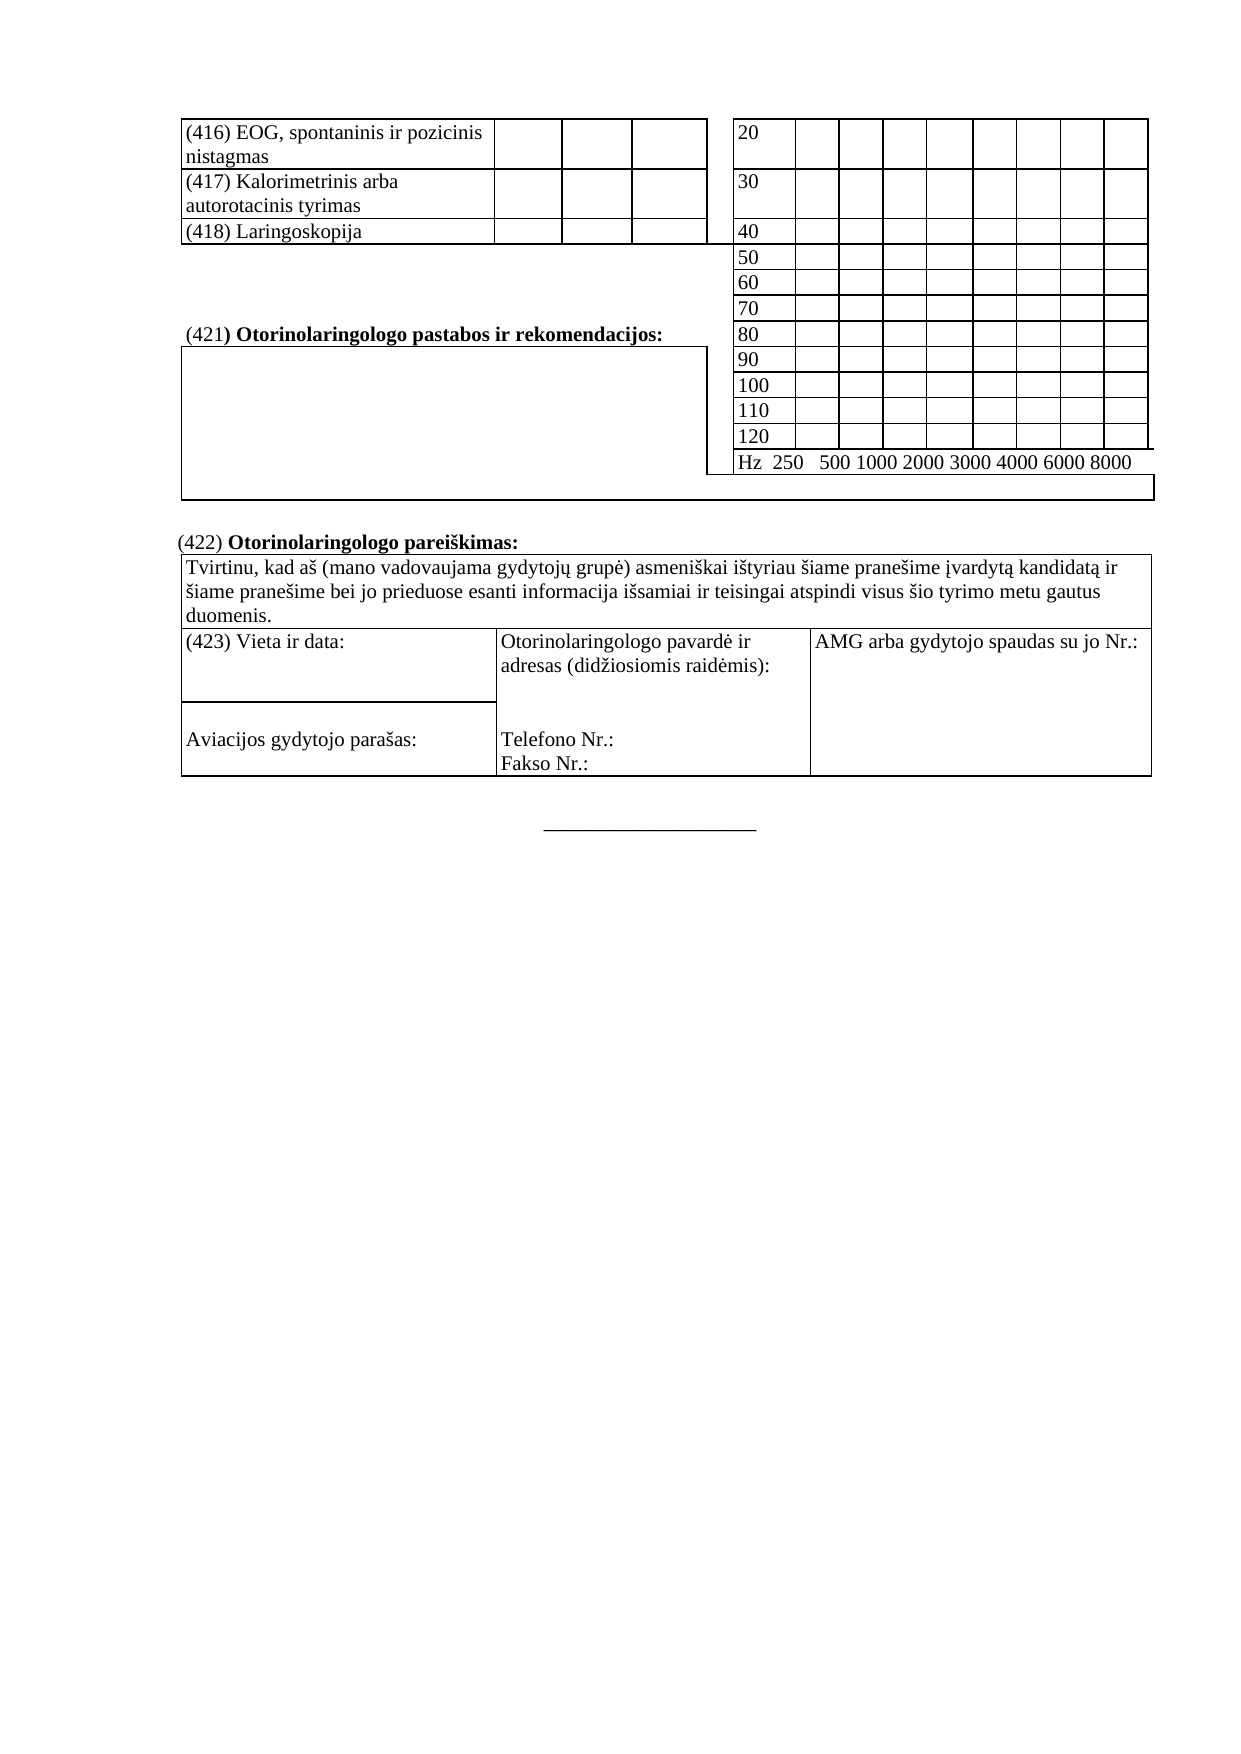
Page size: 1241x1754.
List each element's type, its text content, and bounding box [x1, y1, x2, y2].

table_cell [708, 346, 733, 371]
table_cell [708, 371, 733, 397]
table_cell [1017, 424, 1060, 448]
table_cell 40 [734, 219, 795, 243]
table_cell [1149, 168, 1154, 217]
table_header Tvirtinu, kad aš (mano vadovaujama gydytojų grupė) asmeniškai ištyriau šiame pranešime įvardytą kandidatą ir šiame pranešime bei jo prieduose esanti informacija išsamiai ir teisingai atspindi visus šio tyrimo metu gautus duomenis. [182, 555, 1151, 627]
table_cell [884, 170, 926, 217]
table_cell 90 [734, 347, 795, 371]
table_cell [840, 322, 882, 346]
table_cell [1061, 373, 1103, 397]
table_cell [1061, 270, 1103, 294]
table_cell 100 [734, 373, 795, 397]
table_cell [494, 294, 562, 320]
table_cell [1017, 120, 1060, 168]
table_cell [1149, 320, 1154, 346]
table_cell [708, 423, 733, 448]
table_cell [974, 219, 1016, 243]
table_cell [1061, 296, 1103, 320]
table_cell [594, 269, 632, 294]
table_cell 120 [734, 424, 795, 448]
table_cell [1061, 398, 1103, 422]
table_cell [1105, 347, 1147, 371]
table_cell 20 [734, 120, 795, 168]
table_cell [707, 320, 733, 346]
table_cell [1149, 346, 1154, 371]
table_cell AMG arba gydytojo spaudas su jo Nr.: [811, 629, 1151, 701]
table_cell (418) Laringoskopija [182, 219, 494, 243]
table_cell [1017, 347, 1060, 371]
table_cell [494, 269, 562, 294]
table_cell [796, 270, 838, 294]
table_cell [594, 294, 632, 320]
table_cell [1105, 424, 1147, 448]
table_cell [562, 294, 594, 320]
table_cell [632, 245, 707, 269]
table_cell (421) Otorinolaringologo pastabos ir rekomendacijos: [181, 320, 707, 346]
table_cell [494, 245, 562, 269]
table_cell [1061, 170, 1103, 217]
table_cell [796, 347, 838, 371]
table_cell [563, 219, 631, 243]
table_cell [1061, 245, 1103, 269]
table_cell Aviacijos gydytojo parašas: [182, 703, 496, 775]
table_cell [182, 474, 1153, 499]
table_cell [796, 170, 838, 217]
table_cell [884, 347, 926, 371]
table_cell [974, 322, 1016, 346]
table_cell [708, 118, 733, 168]
table_cell [796, 296, 838, 320]
table_cell [840, 219, 882, 243]
table_cell [633, 170, 706, 217]
table_cell [1105, 245, 1147, 269]
table_cell [796, 424, 838, 448]
table_cell [1017, 398, 1060, 422]
table_cell Telefono Nr.: Fakso Nr.: [497, 701, 810, 775]
table_cell [1149, 243, 1154, 269]
table_cell [974, 398, 1016, 422]
table_cell [796, 219, 838, 243]
table_cell [1105, 322, 1147, 346]
table_cell [974, 120, 1016, 168]
table_cell [796, 120, 838, 168]
table_cell [1061, 347, 1103, 371]
table_cell [927, 219, 972, 243]
table_cell 110 [734, 398, 795, 422]
table_cell [840, 373, 882, 397]
table_cell [708, 168, 733, 217]
table_cell [884, 219, 926, 243]
table_cell [708, 218, 733, 243]
table_cell [1149, 269, 1154, 294]
table_cell [974, 424, 1016, 448]
table_cell [927, 270, 972, 294]
table_cell [632, 294, 707, 320]
table_cell [707, 294, 733, 320]
table_cell [927, 170, 972, 217]
table_cell [927, 347, 972, 371]
table_cell [1105, 373, 1147, 397]
table_cell [927, 296, 972, 320]
table_cell (417) Kalorimetrinis arba autorotacinis tyrimas [182, 170, 494, 217]
table_cell [1105, 270, 1147, 294]
table_cell [1105, 296, 1147, 320]
table_cell [884, 424, 926, 448]
table_cell [1061, 120, 1103, 168]
table_cell [884, 398, 926, 422]
table_cell [974, 245, 1016, 269]
table_cell [796, 322, 838, 346]
table_cell 30 [734, 170, 795, 217]
table_cell [1061, 424, 1103, 448]
table_cell [1105, 120, 1147, 168]
table_cell [708, 448, 733, 474]
table_cell [1017, 296, 1060, 320]
table_cell 80 [734, 322, 795, 346]
table_cell [1149, 294, 1154, 320]
table_cell 60 [734, 270, 795, 294]
table_cell [708, 397, 733, 422]
table_cell [562, 269, 594, 294]
table_cell [181, 245, 494, 269]
table_cell [974, 373, 1016, 397]
table_cell [1017, 245, 1060, 269]
table_cell [1061, 322, 1103, 346]
table_cell [796, 245, 838, 269]
table_cell 50 [734, 245, 795, 269]
table_cell [927, 373, 972, 397]
table_cell [840, 424, 882, 448]
table_cell [927, 245, 972, 269]
table_cell [840, 296, 882, 320]
table_cell [563, 170, 631, 217]
table_cell [707, 269, 733, 294]
table_cell [840, 170, 882, 217]
table_cell [495, 170, 561, 217]
table_cell (423) Vieta ir data: [182, 629, 496, 701]
text _________________ [177, 805, 1122, 834]
table_cell [1017, 170, 1060, 217]
table_cell [594, 245, 632, 269]
table_cell [884, 373, 926, 397]
table_cell [884, 270, 926, 294]
table_cell Otorinolaringologo pavardė ir adresas (didžiosiomis raidėmis): [497, 629, 810, 701]
table_cell [1149, 218, 1154, 243]
table_cell [563, 120, 631, 168]
table_cell [974, 296, 1016, 320]
table_cell [974, 270, 1016, 294]
table_cell [707, 245, 733, 269]
table_cell [927, 322, 972, 346]
table_cell [1105, 170, 1147, 217]
table_cell [974, 170, 1016, 217]
table_cell [884, 245, 926, 269]
table_cell [495, 120, 561, 168]
table_cell [1105, 219, 1147, 243]
table_cell Hz 250 500 1000 2000 3000 4000 6000 8000 [734, 450, 1154, 474]
table_cell [1017, 373, 1060, 397]
table_cell [884, 322, 926, 346]
table_cell 70 [734, 296, 795, 320]
table_cell [884, 120, 926, 168]
table_cell [1149, 397, 1154, 422]
table_cell [1017, 270, 1060, 294]
table_cell [840, 398, 882, 422]
table_cell [562, 245, 594, 269]
table_cell [1017, 322, 1060, 346]
table_cell [840, 347, 882, 371]
table_cell [495, 219, 561, 243]
table_cell [181, 294, 494, 320]
table_cell [927, 424, 972, 448]
table_cell [1149, 371, 1154, 397]
table_cell [1149, 423, 1154, 448]
table_cell [1017, 219, 1060, 243]
table_cell [884, 296, 926, 320]
table_cell [796, 373, 838, 397]
table_cell [927, 120, 972, 168]
table_cell [1149, 118, 1154, 168]
table_cell [182, 347, 706, 474]
table_cell [840, 120, 882, 168]
table_cell [1061, 219, 1103, 243]
table_cell [633, 120, 706, 168]
table_cell [1105, 398, 1147, 422]
table_cell [181, 269, 494, 294]
table_cell [974, 347, 1016, 371]
table_cell (416) EOG, spontaninis ir pozicinis nistagmas [182, 120, 494, 168]
table_cell [840, 270, 882, 294]
table_cell [796, 398, 838, 422]
table_cell [633, 219, 706, 243]
table_cell [927, 398, 972, 422]
table_cell [811, 701, 1151, 775]
text (422) Otorinolaringologo pareiškimas: [177, 530, 1122, 554]
table_cell [632, 269, 707, 294]
table_cell [840, 245, 882, 269]
